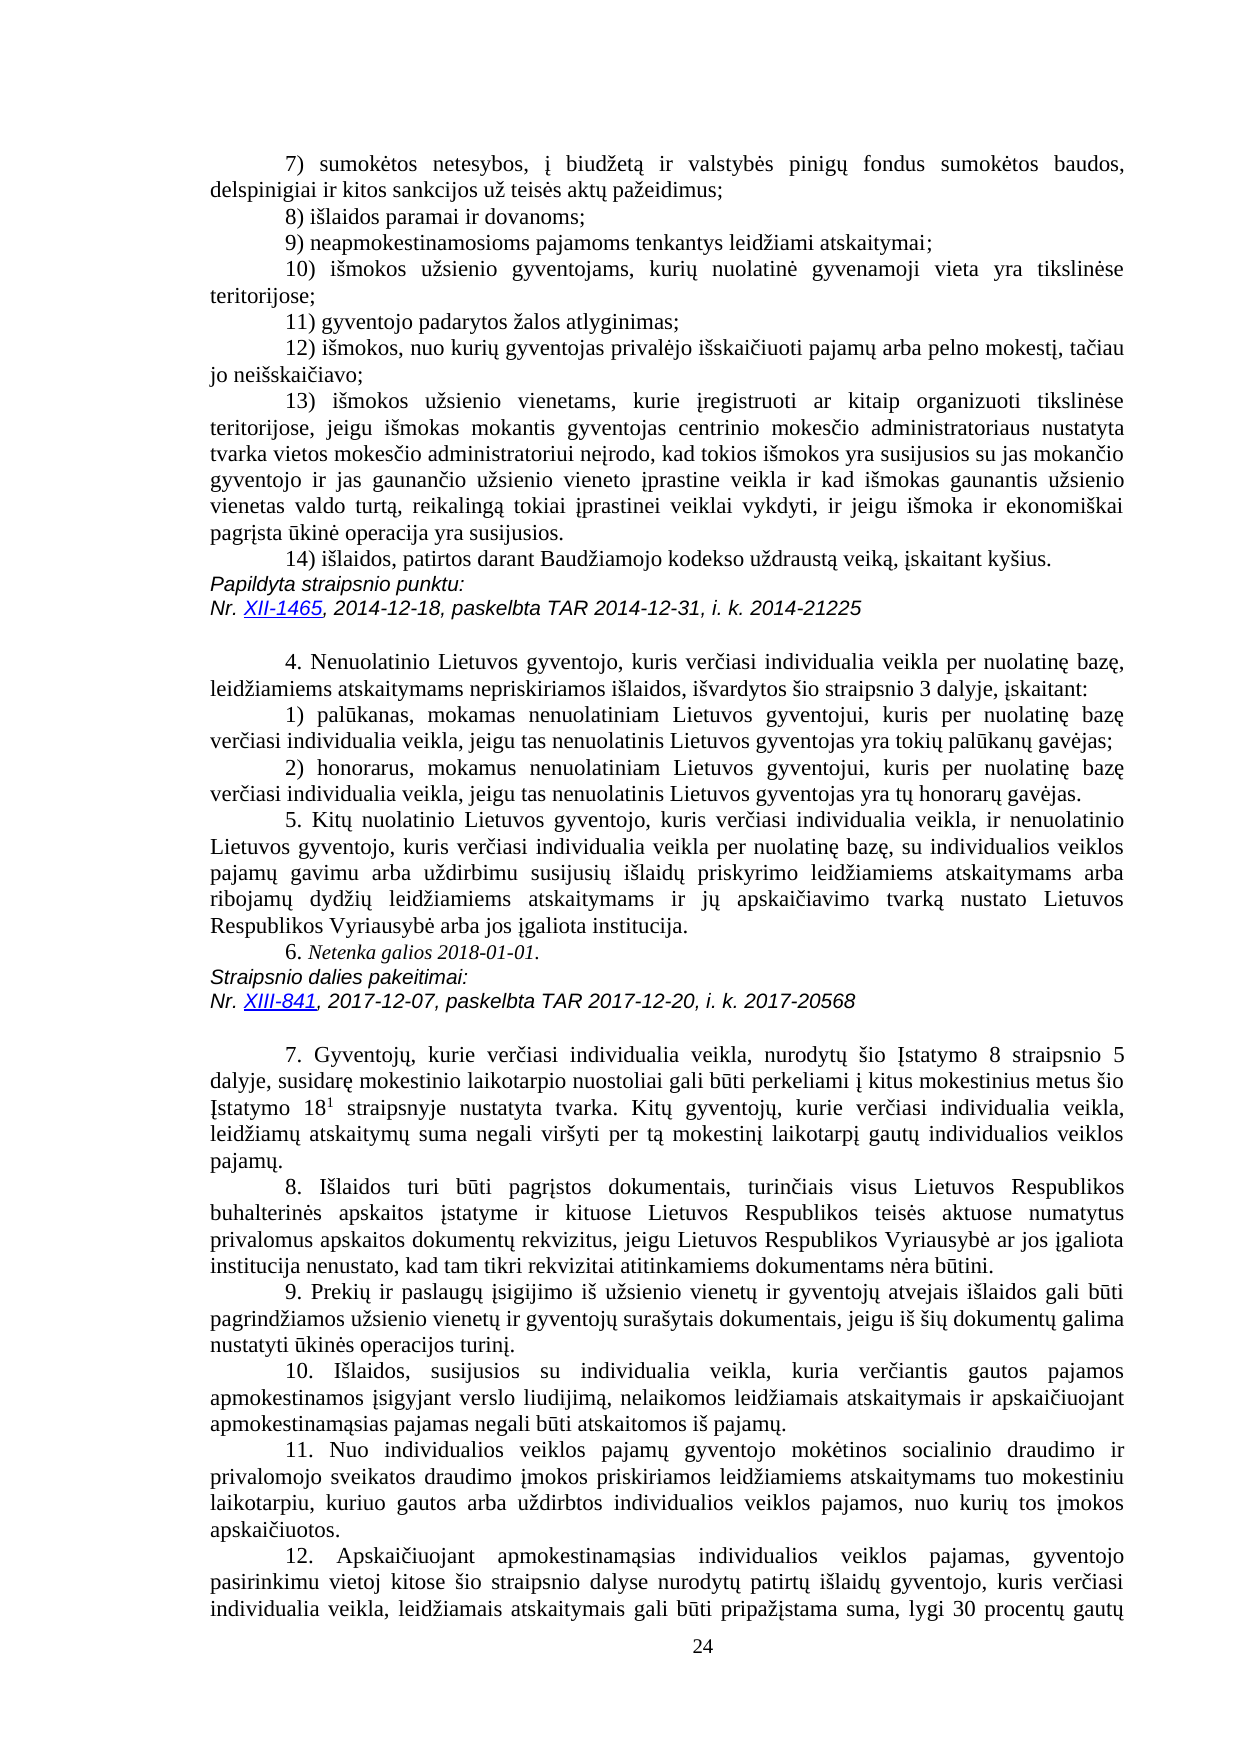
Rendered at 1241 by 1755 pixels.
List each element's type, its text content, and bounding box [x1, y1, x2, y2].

text Nr. XII-1465, 2014-12-18, paskelbta TAR 2014-12-31, i. k. 2014-21225 [210, 596, 1120, 619]
text 6. Netenka galios 2018-01-01. [210, 938, 1126, 964]
text Straipsnio dalies pakeitimai: [210, 964, 1120, 988]
text 8. Išlaidos turi būti pagrįstos dokumentais, turinčiais visus Lietuvos Respublikos buhalterinės apskaitos įstatyme ir kituose Lietuvos Respublikos teisės aktuose numatytus privalomus apskaitos dokumentų rekvizitus, jeigu Lietuvos Respublikos Vyriausybė ar jos įgaliota institucija nenustato, kad tam tikri rekvizitai atitinkamiems dokumentams nėra būtini. [210, 1173, 1126, 1278]
text 9. Prekių ir paslaugų įsigijimo iš užsienio vienetų ir gyventojų atvejais išlaidos gali būti pagrindžiamos užsienio vienetų ir gyventojų surašytais dokumentais, jeigu iš šių dokumentų galima nustatyti ūkinės operacijos turinį. [210, 1278, 1126, 1357]
text 11. Nuo individualios veiklos pajamų gyventojo mokėtinos socialinio draudimo ir privalomojo sveikatos draudimo įmokos priskiriamos leidžiamiems atskaitymams tuo mokestiniu laikotarpiu, kuriuo gautos arba uždirbtos individualios veiklos pajamos, nuo kurių tos įmokos apskaičiuotos. [210, 1437, 1126, 1542]
text 4. Nenuolatinio Lietuvos gyventojo, kuris verčiasi individualia veikla per nuolatinę bazę, leidžiamiems atskaitymams nepriskiriamos išlaidos, išvardytos šio straipsnio 3 dalyje, įskaitant: [210, 648, 1126, 701]
text 7) sumokėtos netesybos, į biudžetą ir valstybės pinigų fondus sumokėtos baudos, delspinigiai ir kitos sankcijos už teisės aktų pažeidimus; [210, 150, 1126, 203]
text 14) išlaidos, patirtos darant Baudžiamojo kodekso uždraustą veiką, įskaitant kyšius. [210, 545, 1120, 572]
text Papildyta straipsnio punktu: [210, 572, 1120, 596]
text 11) gyventojo padarytos žalos atlyginimas; [210, 308, 1126, 334]
text 10. Išlaidos, susijusios su individualia veikla, kuria verčiantis gautos pajamos apmokestinamos įsigyjant verslo liudijimą, nelaikomos leidžiamais atskaitymais ir apskaičiuojant apmokestinamąsias pajamas negali būti atskaitomos iš pajamų. [210, 1357, 1126, 1437]
text 12. Apskaičiuojant apmokestinamąsias individualios veiklos pajamas, gyventojo pasirinkimu vietoj kitose šio straipsnio dalyse nurodytų patirtų išlaidų gyventojo, kuris verčiasi individualia veikla, leidžiamais atskaitymais gali būti pripažįstama suma, lygi 30 procentų gautų [210, 1542, 1126, 1621]
text 8) išlaidos paramai ir dovanoms; [210, 203, 1126, 229]
text 1) palūkanas, mokamas nenuolatiniam Lietuvos gyventojui, kuris per nuolatinę bazę verčiasi individualia veikla, jeigu tas nenuolatinis Lietuvos gyventojas yra tokių palūkanų gavėjas; [210, 701, 1126, 754]
text 9) neapmokestinamosioms pajamoms tenkantys leidžiami atskaitymai; [210, 229, 1126, 255]
text 2) honorarus, mokamus nenuolatiniam Lietuvos gyventojui, kuris per nuolatinę bazę verčiasi individualia veikla, jeigu tas nenuolatinis Lietuvos gyventojas yra tų honorarų gavėjas. [210, 754, 1126, 806]
text 12) išmokos, nuo kurių gyventojas privalėjo išskaičiuoti pajamų arba pelno mokestį, tačiau jo neišskaičiavo; [210, 334, 1126, 387]
text 10) išmokos užsienio gyventojams, kurių nuolatinė gyvenamoji vieta yra tikslinėse teritorijose; [210, 255, 1126, 308]
text Nr. XIII-841, 2017-12-07, paskelbta TAR 2017-12-20, i. k. 2017-20568 [210, 988, 1120, 1012]
text 7. Gyventojų, kurie verčiasi individualia veikla, nurodytų šio Įstatymo 8 straipsnio 5 dalyje, susidarę mokestinio laikotarpio nuostoliai gali būti perkeliami į kitus mokestinius metus šio Įstatymo 181 straipsnyje nustatyta tvarka. Kitų gyventojų, kurie verčiasi individualia veikla, leidžiamų atskaitymų suma negali viršyti per tą mokestinį laikotarpį gautų individualios veiklos pajamų. [210, 1041, 1126, 1173]
text 13) išmokos užsienio vienetams, kurie įregistruoti ar kitaip organizuoti tikslinėse teritorijose, jeigu išmokas mokantis gyventojas centrinio mokesčio administratoriaus nustatyta tvarka vietos mokesčio administratoriui neįrodo, kad tokios išmokos yra susijusios su jas mokančio gyventojo ir jas gaunančio užsienio vieneto įprastine veikla ir kad išmokas gaunantis užsienio vienetas valdo turtą, reikalingą tokiai įprastinei veiklai vykdyti, ir jeigu išmoka ir ekonomiškai pagrįsta ūkinė operacija yra susijusios. [210, 387, 1126, 545]
text 5. Kitų nuolatinio Lietuvos gyventojo, kuris verčiasi individualia veikla, ir nenuolatinio Lietuvos gyventojo, kuris verčiasi individualia veikla per nuolatinę bazę, su individualios veiklos pajamų gavimu arba uždirbimu susijusių išlaidų priskyrimo leidžiamiems atskaitymams arba ribojamų dydžių leidžiamiems atskaitymams ir jų apskaičiavimo tvarką nustato Lietuvos Respublikos Vyriausybė arba jos įgaliota institucija. [210, 806, 1126, 938]
